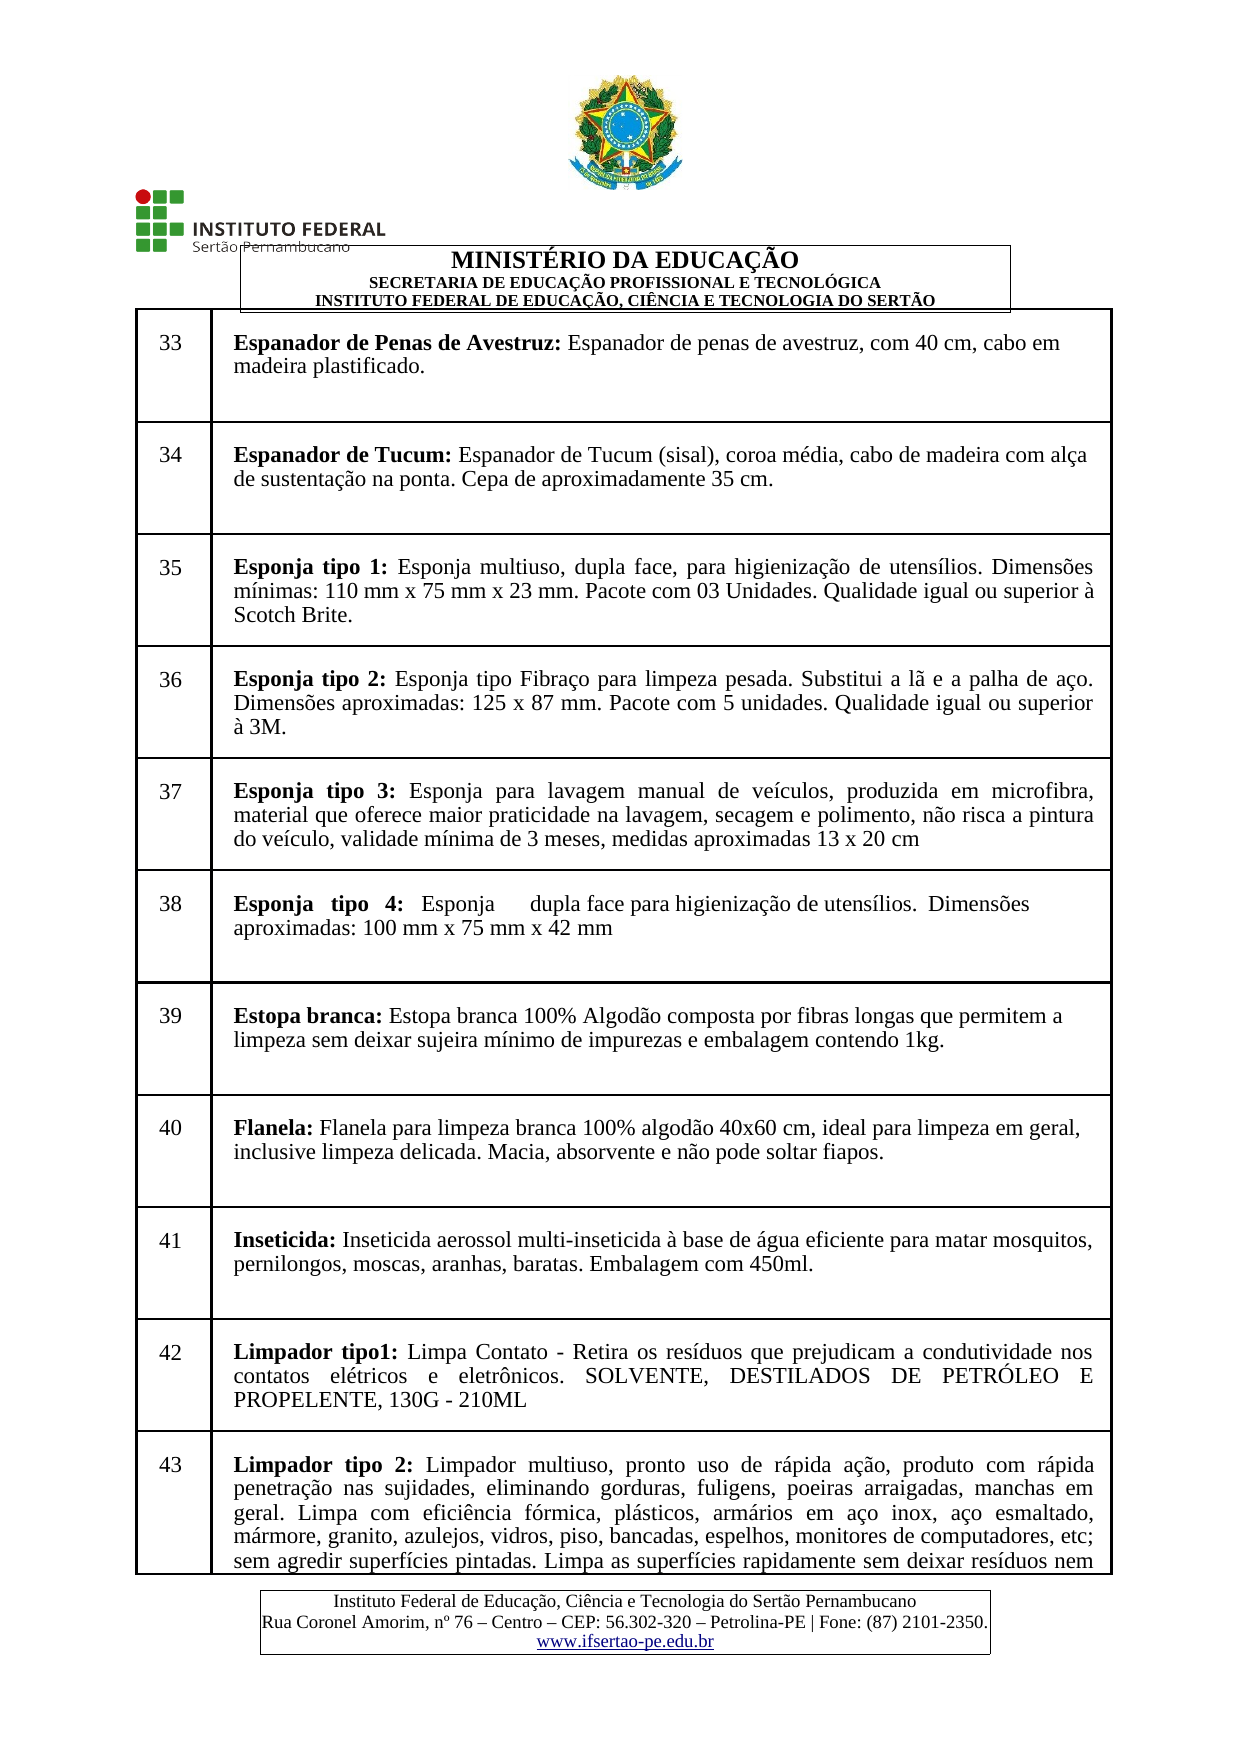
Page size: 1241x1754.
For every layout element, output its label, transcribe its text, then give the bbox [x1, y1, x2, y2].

table_cell 36 [138, 647, 210, 757]
table_cell 40 [138, 1096, 210, 1206]
table_cell Estopa branca: Estopa branca 100% Algodão composta por fibras longas que permitem a limpeza sem deixar sujeira mínimo de impurezas e embalagem contendo 1kg. [213, 984, 1110, 1094]
table_cell Inseticida: Inseticida aerossol multi-inseticida à base de água eficiente para matar mosquitos, pernilongos, moscas, aranhas, baratas. Embalagem com 450ml. [213, 1208, 1110, 1318]
table_cell 42 [138, 1320, 210, 1430]
table_cell Esponja tipo 2: Esponja tipo Fibraço para limpeza pesada. Substitui a lã e a palha de aço. Dimensões aproximadas: 125 x 87 mm. Pacote com 5 unidades. Qualidade igual ou superior à 3M. [213, 647, 1110, 757]
table_cell 38 [138, 871, 210, 981]
table_cell Limpador tipo 2: Limpador multiuso, pronto uso de rápida ação, produto com rápida penetração nas sujidades, eliminando gorduras, fuligens, poeiras arraigadas, manchas em geral. Limpa com eficiência fórmica, plásticos, armários em aço inox, aço esmaltado, mármore, granito, azulejos, vidros, piso, bancadas, espelhos, monitores de computadores, etc; sem agredir superfícies pintadas. Limpa as superfícies rapidamente sem deixar resíduos nem manchas. Modo usar: Produto de pronto uso. Aplicar o produto com auxílio de spray, esponja, fibra , mop ou pano. Esfregar a área a ser limpa e enxaguar. Não é necessário o uso de EPIs. Embalagem de 1 litro. [213, 1432, 1110, 1573]
table_cell Flanela: Flanela para limpeza branca 100% algodão 40x60 cm, ideal para limpeza em geral, inclusive limpeza delicada. Macia, absorvente e não pode soltar fiapos. [213, 1096, 1110, 1206]
table_cell 34 [138, 423, 210, 533]
table_cell 41 [138, 1208, 210, 1318]
table_cell 37 [138, 759, 210, 869]
table_cell Esponja tipo 1: Esponja multiuso, dupla face, para higienização de utensílios. Dimensões mínimas: 110 mm x 75 mm x 23 mm. Pacote com 03 Unidades. Qualidade igual ou superior à Scotch Brite. [213, 535, 1110, 645]
table_cell Espanador de Penas de Avestruz: Espanador de penas de avestruz, com 40 cm, cabo em madeira plastificado. [213, 310, 1110, 421]
table_cell Espanador de Tucum: Espanador de Tucum (sisal), coroa média, cabo de madeira com alça de sustentação na ponta. Cepa de aproximadamente 35 cm. [213, 423, 1110, 533]
picture [568, 75, 683, 190]
table_cell 43 [138, 1432, 210, 1573]
table_cell 35 [138, 535, 210, 645]
table_cell Esponja tipo 4: Esponja dupla face para higienização de utensílios. Dimensões aproximadas: 100 mm x 75 mm x 42 mm [213, 871, 1110, 981]
table_cell 33 [138, 310, 210, 421]
table_cell 39 [138, 984, 210, 1094]
table_cell Esponja tipo 3: Esponja para lavagem manual de veículos, produzida em microfibra, material que oferece maior praticidade na lavagem, secagem e polimento, não risca a pintura do veículo, validade mínima de 3 meses, medidas aproximadas 13 x 20 cm [213, 759, 1110, 869]
table_cell Limpador tipo1: Limpa Contato - Retira os resíduos que prejudicam a condutividade nos contatos elétricos e eletrônicos. SOLVENTE, DESTILADOS DE PETRÓLEO E PROPELENTE, 130G - 210ML [213, 1320, 1110, 1430]
picture [135, 189, 386, 252]
